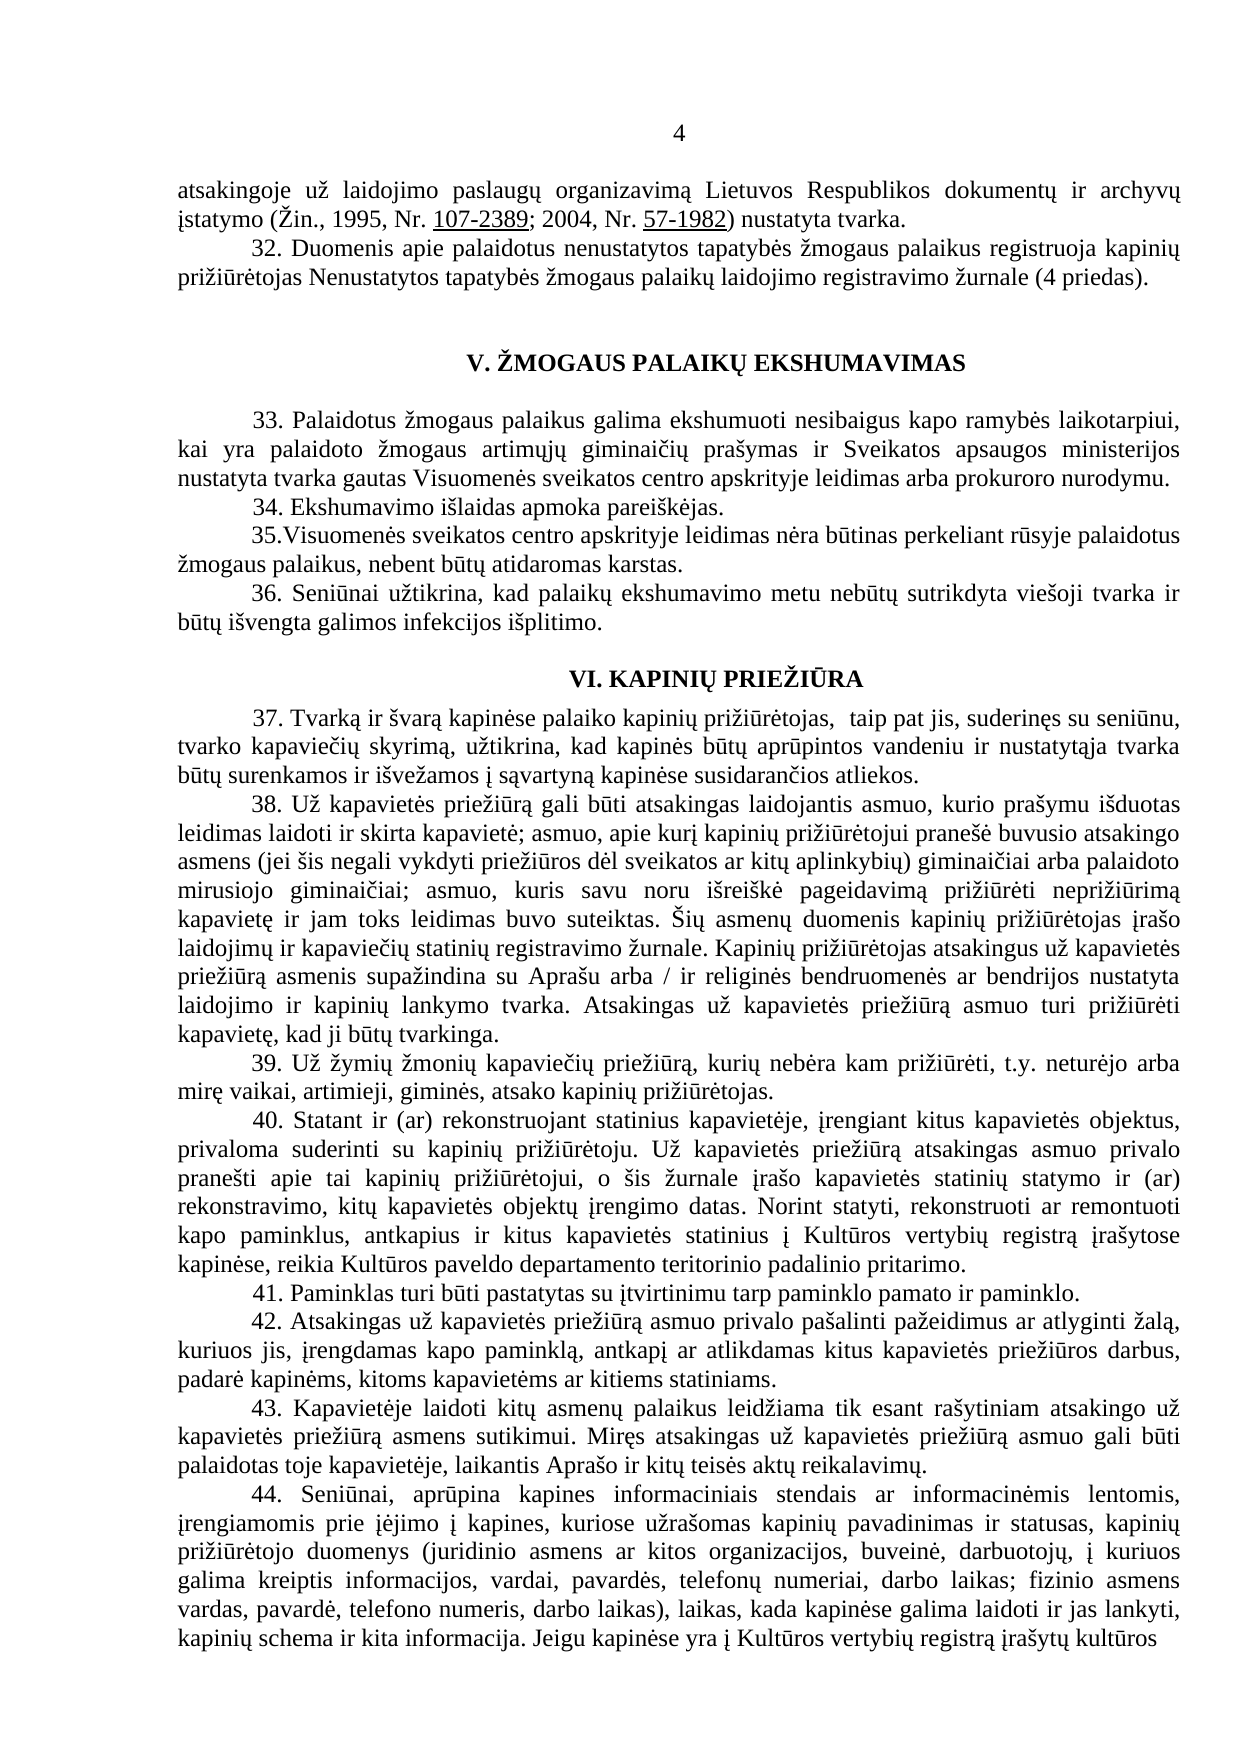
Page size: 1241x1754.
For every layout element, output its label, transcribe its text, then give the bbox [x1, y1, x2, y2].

text VI. KAPINIŲ PRIEŽIŪRA [177, 664, 1181, 693]
text 33. Palaidotus žmogaus palaikus galima ekshumuoti nesibaigus kapo ramybės laikotarpiui, kai yra palaidoto žmogaus artimųjų giminaičių prašymas ir Sveikatos apsaugos ministerijos nustatyta tvarka gautas Visuomenės sveikatos centro apskrityje leidimas arba prokuroro nurodymu. [177, 406, 1181, 492]
text 42. Atsakingas už kapavietės priežiūrą asmuo privalo pašalinti pažeidimus ar atlyginti žalą, kuriuos jis, įrengdamas kapo paminklą, antkapį ar atlikdamas kitus kapavietės priežiūros darbus, padarė kapinėms, kitoms kapavietėms ar kitiems statiniams. [177, 1306, 1181, 1393]
text 44. Seniūnai, aprūpina kapines informaciniais stendais ar informacinėmis lentomis, įrengiamomis prie įėjimo į kapines, kuriose užrašomas kapinių pavadinimas ir statusas, kapinių prižiūrėtojo duomenys (juridinio asmens ar kitos organizacijos, buveinė, darbuotojų, į kuriuos galima kreiptis informacijos, vardai, pavardės, telefonų numeriai, darbo laikas; fizinio asmens vardas, pavardė, telefono numeris, darbo laikas), laikas, kada kapinėse galima laidoti ir jas lankyti, kapinių schema ir kita informacija. Jeigu kapinėse yra į Kultūros vertybių registrą įrašytų kultūros [177, 1479, 1181, 1651]
text 39. Už žymių žmonių kapaviečių priežiūrą, kurių nebėra kam prižiūrėti, t.y. neturėjo arba mirę vaikai, artimieji, giminės, atsako kapinių prižiūrėtojas. [177, 1048, 1181, 1105]
text 40. Statant ir (ar) rekonstruojant statinius kapavietėje, įrengiant kitus kapavietės objektus, privaloma suderinti su kapinių prižiūrėtoju. Už kapavietės priežiūrą atsakingas asmuo privalo pranešti apie tai kapinių prižiūrėtojui, o šis žurnale įrašo kapavietės statinių statymo ir (ar) rekonstravimo, kitų kapavietės objektų įrengimo datas. Norint statyti, rekonstruoti ar remontuoti kapo paminklus, antkapius ir kitus kapavietės statinius į Kultūros vertybių registrą įrašytose kapinėse, reikia Kultūros paveldo departamento teritorinio padalinio pritarimo. [177, 1105, 1181, 1278]
text 38. Už kapavietės priežiūrą gali būti atsakingas laidojantis asmuo, kurio prašymu išduotas leidimas laidoti ir skirta kapavietė; asmuo, apie kurį kapinių prižiūrėtojui pranešė buvusio atsakingo asmens (jei šis negali vykdyti priežiūros dėl sveikatos ar kitų aplinkybių) giminaičiai arba palaidoto mirusiojo giminaičiai; asmuo, kuris savu noru išreiškė pageidavimą prižiūrėti neprižiūrimą kapavietę ir jam toks leidimas buvo suteiktas. Šių asmenų duomenis kapinių prižiūrėtojas įrašo laidojimų ir kapaviečių statinių registravimo žurnale. Kapinių prižiūrėtojas atsakingus už kapavietės priežiūrą asmenis supažindina su Aprašu arba / ir religinės bendruomenės ar bendrijos nustatyta laidojimo ir kapinių lankymo tvarka. Atsakingas už kapavietės priežiūrą asmuo turi prižiūrėti kapavietę, kad ji būtų tvarkinga. [177, 789, 1181, 1048]
text 34. Ekshumavimo išlaidas apmoka pareiškėjas. [252, 492, 1181, 521]
text 37. Tvarką ir švarą kapinėse palaiko kapinių prižiūrėtojas, taip pat jis, suderinęs su seniūnu, tvarko kapaviečių skyrimą, užtikrina, kad kapinės būtų aprūpintos vandeniu ir nustatytąja tvarka būtų surenkamos ir išvežamos į sąvartyną kapinėse susidarančios atliekos. [177, 703, 1181, 789]
text 36. Seniūnai užtikrina, kad palaikų ekshumavimo metu nebūtų sutrikdyta viešoji tvarka ir būtų išvengta galimos infekcijos išplitimo. [177, 578, 1181, 636]
text 43. Kapavietėje laidoti kitų asmenų palaikus leidžiama tik esant rašytiniam atsakingo už kapavietės priežiūrą asmens sutikimui. Miręs atsakingas už kapavietės priežiūrą asmuo gali būti palaidotas toje kapavietėje, laikantis Aprašo ir kitų teisės aktų reikalavimų. [177, 1393, 1181, 1479]
text 41. Paminklas turi būti pastatytas su įtvirtinimu tarp paminklo pamato ir paminklo. [177, 1278, 1181, 1306]
text 32. Duomenis apie palaidotus nenustatytos tapatybės žmogaus palaikus registruoja kapinių prižiūrėtojas Nenustatytos tapatybės žmogaus palaikų laidojimo registravimo žurnale (4 priedas). [177, 233, 1181, 291]
text V. ŽMOGAUS PALAIKŲ EKSHUMAVIMAS [177, 348, 1181, 377]
text 35.Visuomenės sveikatos centro apskrityje leidimas nėra būtinas perkeliant rūsyje palaidotus žmogaus palaikus, nebent būtų atidaromas karstas. [177, 521, 1181, 578]
text atsakingoje už laidojimo paslaugų organizavimą Lietuvos Respublikos dokumentų ir archyvų įstatymo (Žin., 1995, Nr. 107-2389; 2004, Nr. 57-1982) nustatyta tvarka. [177, 176, 1181, 233]
